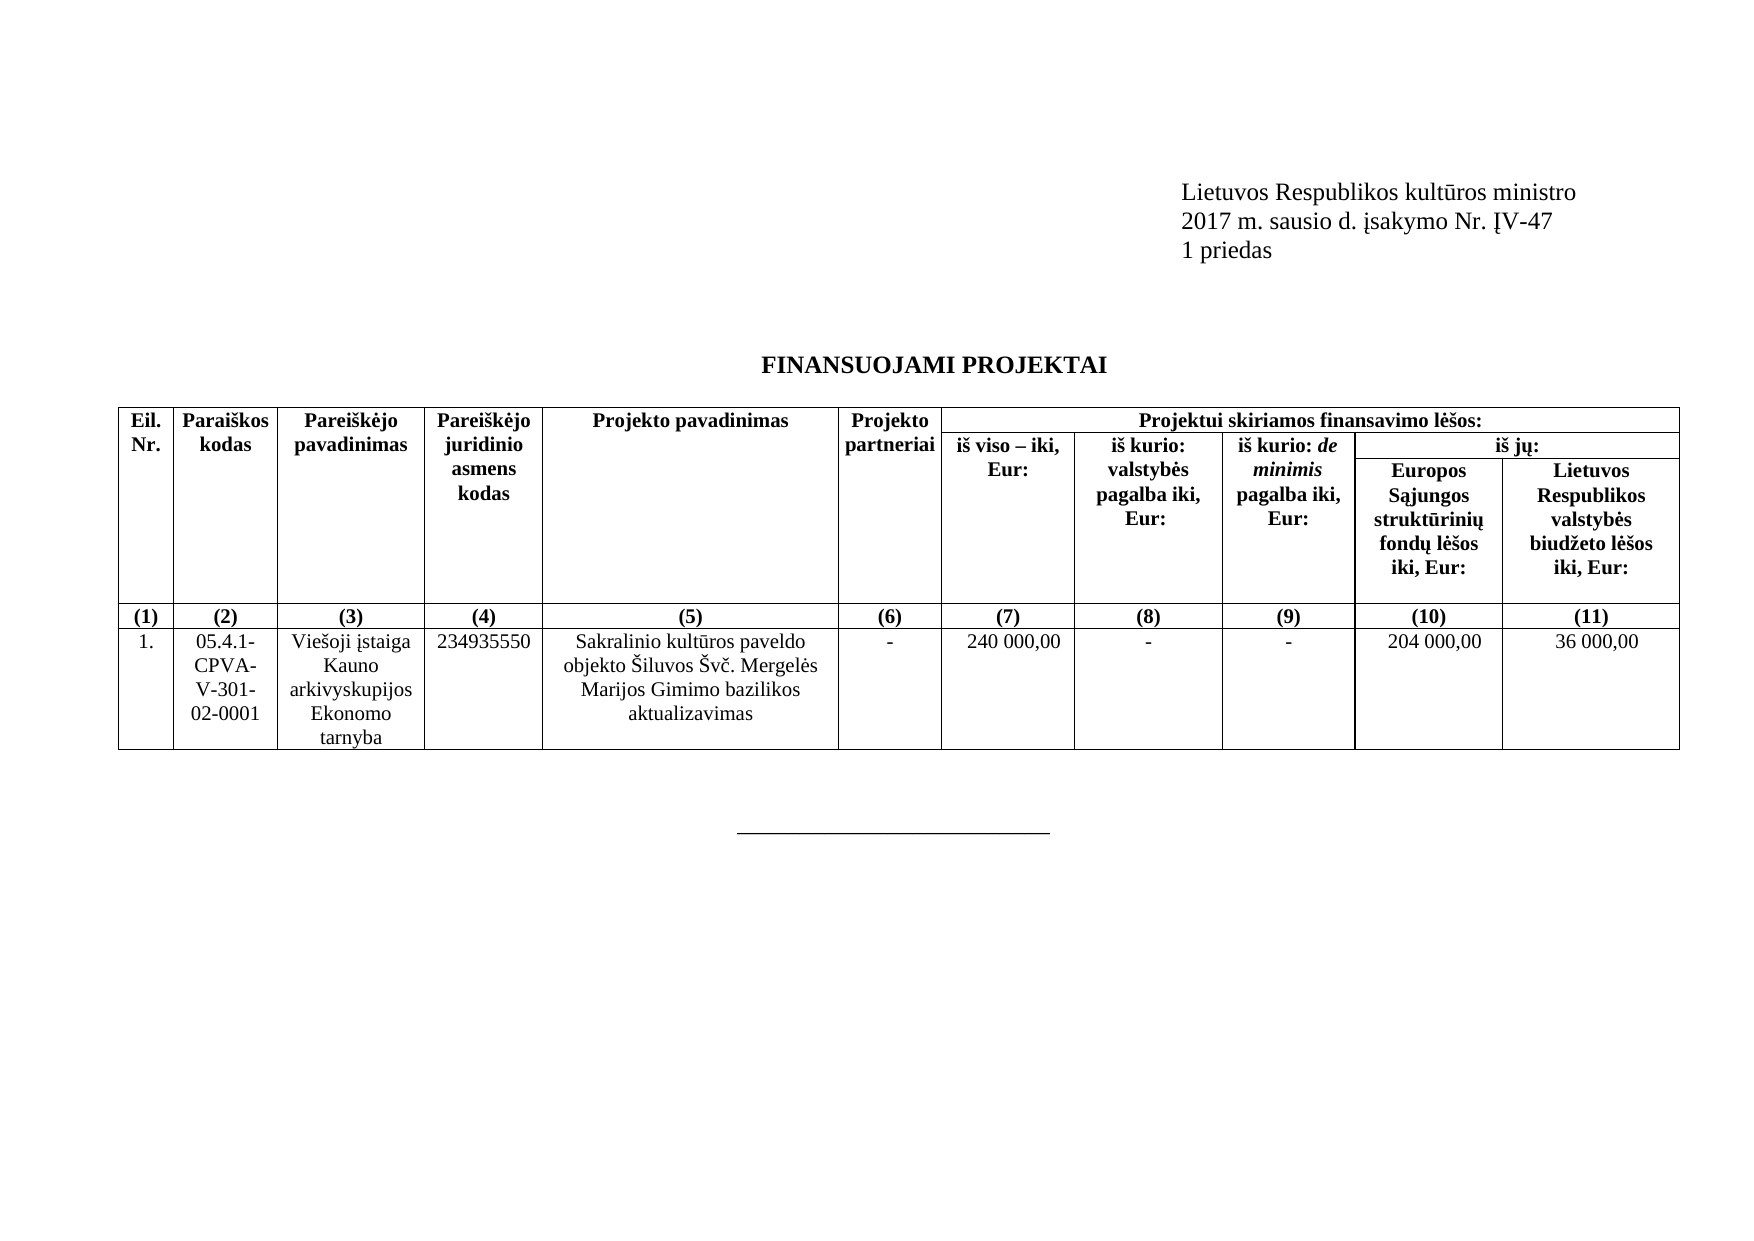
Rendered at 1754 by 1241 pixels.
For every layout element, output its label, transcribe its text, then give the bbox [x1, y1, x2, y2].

table_cell 240 000,00 [942, 629, 1074, 749]
table_cell (1) [119, 604, 173, 628]
table_cell Lietuvos Respublikos valstybės biudžeto lėšos iki, Eur: [1503, 459, 1679, 603]
table_cell (9) [1223, 604, 1354, 628]
table_header Projekto pavadinimas [543, 408, 838, 603]
table_cell iš jų: [1356, 433, 1679, 457]
table_cell (2) [174, 604, 277, 628]
text Lietuvos Respublikos kultūros ministro [1181, 177, 1668, 206]
text FINANSUOJAMI PROJEKTAI [118, 350, 1668, 378]
table_cell (3) [278, 604, 424, 628]
table_cell 204 000,00 [1356, 629, 1502, 749]
table_cell 36 000,00 [1503, 629, 1679, 749]
table_cell (10) [1356, 604, 1502, 628]
text 1 priedas [1181, 235, 1668, 263]
table_cell - [1075, 629, 1222, 749]
table_cell - [1223, 629, 1354, 749]
table_header Projekto partneriai [839, 408, 941, 603]
table_cell 1. [119, 629, 173, 749]
table_header Pareiškėjo pavadinimas [278, 408, 424, 603]
table_header Pareiškėjo juridinio asmens kodas [425, 408, 542, 603]
table_cell (7) [942, 604, 1074, 628]
table_cell iš kurio: valstybės pagalba iki, Eur: [1075, 433, 1222, 603]
table_header Paraiškos kodas [174, 408, 277, 603]
table_cell 05.4.1-CPVA-V-301-02-0001 [174, 629, 277, 749]
table_cell (4) [425, 604, 542, 628]
table_cell - [839, 629, 941, 749]
table_cell (8) [1075, 604, 1222, 628]
text 2017 m. sausio d. įsakymo Nr. ĮV-47 [1181, 206, 1668, 235]
table_cell iš viso – iki, Eur: [942, 433, 1074, 603]
table_header Projektui skiriamos finansavimo lėšos: [942, 408, 1679, 432]
text _________________________ [118, 808, 1668, 837]
table_cell 234935550 [425, 629, 542, 749]
table_cell (5) [543, 604, 838, 628]
table_cell (11) [1503, 604, 1679, 628]
table_cell Viešoji įstaiga Kauno arkivyskupijos Ekonomo tarnyba [278, 629, 424, 749]
table_cell Europos Sąjungos struktūrinių fondų lėšos iki, Eur: [1356, 459, 1502, 603]
table_cell iš kurio: de minimis pagalba iki, Eur: [1223, 433, 1354, 603]
table_cell Sakralinio kultūros paveldo objekto Šiluvos Švč. Mergelės Marijos Gimimo bazilikos aktualizavimas [543, 629, 838, 749]
table_cell (6) [839, 604, 941, 628]
table_header Eil. Nr. [119, 408, 173, 603]
